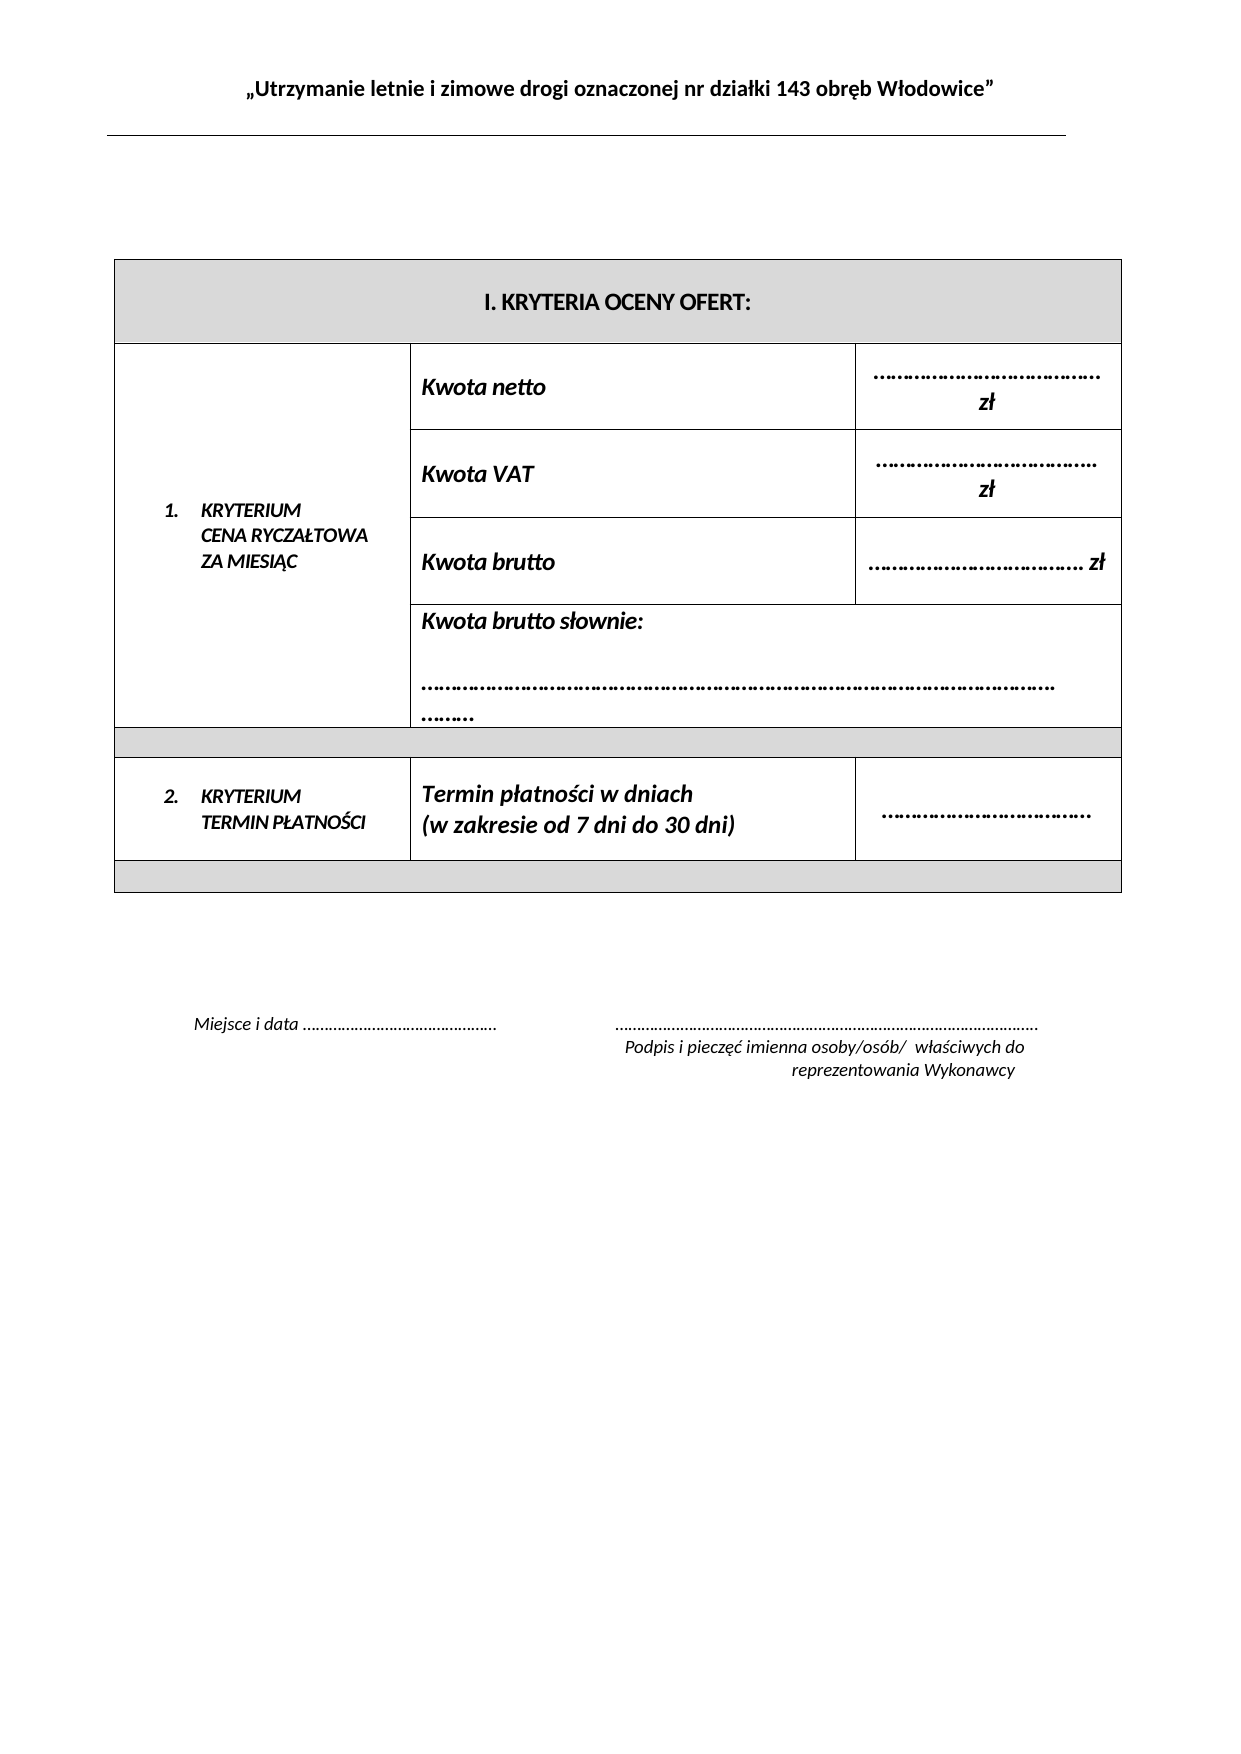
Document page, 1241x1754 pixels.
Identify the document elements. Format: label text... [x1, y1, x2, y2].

table_cell Kwota netto [411, 344, 855, 428]
text Podpis i pieczęć imienna osoby/osób/ właściwych do reprezentowania Wykonawcy [118, 1035, 1122, 1081]
table_cell ……………………………….. zł [856, 430, 1121, 517]
table_cell Kwota brutto słownie: ……………………………………………………………………………………………….……… [411, 605, 1121, 727]
text Miejsce i data ……………………………………… …………………………………………………………………………………….. [170, 1012, 1122, 1035]
table_cell ……………………………… [856, 758, 1121, 860]
table_cell Kwota brutto [411, 518, 855, 604]
table_cell Kwota VAT [411, 430, 855, 517]
table_cell ………………………………. zł [856, 518, 1121, 604]
table_header I. KRYTERIA OCENY OFERT: [115, 260, 1121, 342]
table_cell [115, 861, 1121, 892]
table_cell Termin płatności w dniach (w zakresie od 7 dni do 30 dni) [411, 758, 855, 860]
table_cell …………………………………zł [856, 344, 1121, 428]
table_cell KRYTERIUM TERMIN PŁATNOŚCI [115, 758, 410, 860]
table_cell KRYTERIUM CENA RYCZAŁTOWA ZA MIESIĄC [115, 344, 410, 727]
table_cell [115, 728, 1121, 757]
